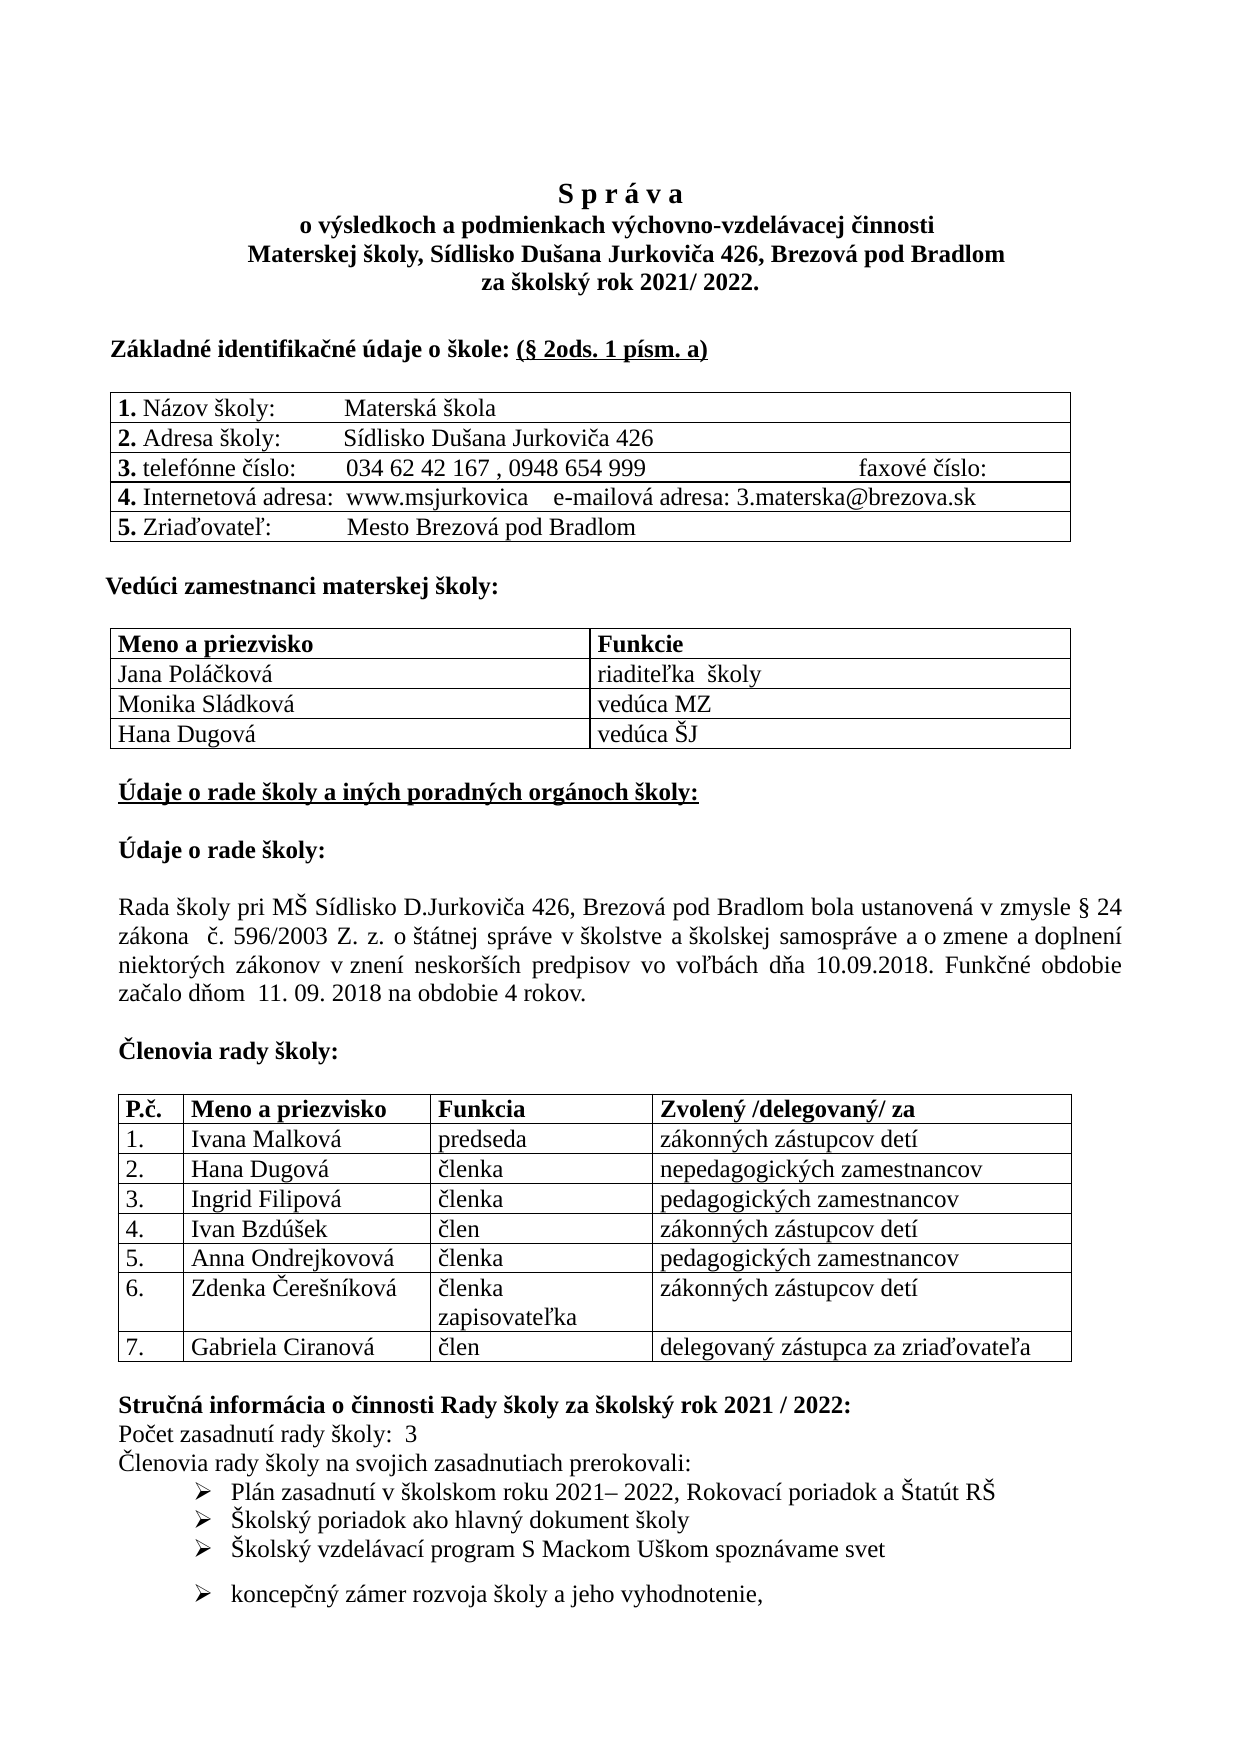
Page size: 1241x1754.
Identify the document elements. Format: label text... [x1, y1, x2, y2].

table_cell delegovaný zástupca za zriaďovateľa [653, 1332, 1071, 1361]
subtitle S p r á v a [118, 176, 1122, 210]
table_header Zvolený /delegovaný/ za [653, 1095, 1071, 1123]
table_cell Monika Sládková [111, 689, 589, 718]
table_cell Ivan Bzdúšek [184, 1214, 430, 1242]
table_cell pedagogických zamestnancov [653, 1244, 1071, 1272]
table_cell Gabriela Ciranová [184, 1332, 430, 1361]
table_cell 4. Internetová adresa: www.msjurkovica e-mailová adresa: 3.materska@brezova.sk [111, 483, 1070, 511]
subtitle Členovia rady školy na svojich zasadnutiach prerokovali: [118, 1448, 1122, 1477]
text Rada školy pri MŠ Sídlisko D.Jurkoviča 426, Brezová pod Bradlom bola ustanovená v zmysle § 24 zákona č. 596/2003 Z. z. o štátnej správe v školstve a školskej samospráve a o zmene a doplnení niektorých zákonov v znení neskorších predpisov vo voľbách dňa 10.09.2018. Funkčné obdobie začalo dňom 11. 09. 2018 na obdobie 4 rokov. [118, 892, 1122, 1007]
table_cell 7. [119, 1332, 183, 1361]
table_cell Hana Dugová [184, 1154, 430, 1183]
subtitle Počet zasadnutí rady školy: 3 [118, 1419, 1122, 1448]
table_header Meno a priezvisko [184, 1095, 430, 1123]
table_header 1. Názov školy: Materská škola [111, 393, 1070, 422]
list Plán zasadnutí v školskom roku 2021– 2022, Rokovací poriadok a Štatút RŠ [193, 1477, 1122, 1505]
table_cell predseda [431, 1124, 652, 1153]
table_cell členka [431, 1154, 652, 1183]
text o výsledkoch a podmienkach výchovno-vzdelávacej činnosti [118, 210, 1122, 239]
table_cell vedúca MZ [591, 689, 1070, 718]
table_cell člen [431, 1214, 652, 1242]
table_cell členka [431, 1184, 652, 1213]
subtitle Stručná informácia o činnosti Rady školy za školský rok 2021 / 2022: [118, 1390, 1122, 1419]
table_cell 3. telefónne číslo: 034 62 42 167 , 0948 654 999 faxové číslo: [111, 453, 1070, 481]
table_cell 4. [119, 1214, 183, 1242]
list Školský poriadok ako hlavný dokument školy [193, 1505, 1122, 1534]
subtitle Údaje o rade školy a iných poradných orgánoch školy: [99, 777, 1122, 806]
subtitle Členovia rady školy: [118, 1036, 1122, 1065]
table_cell nepedagogických zamestnancov [653, 1154, 1071, 1183]
table_cell Jana Poláčková [111, 659, 589, 688]
subtitle Vedúci zamestnanci materskej školy: [99, 571, 1122, 599]
table_cell riaditeľka školy [591, 659, 1070, 688]
subtitle Základné identifikačné údaje o škole: (§ 2ods. 1 písm. a) [81, 330, 1122, 363]
table_cell členka [431, 1244, 652, 1272]
table_cell zákonných zástupcov detí [653, 1214, 1071, 1242]
subtitle Údaje o rade školy: [118, 835, 1122, 863]
table_cell člen [431, 1332, 652, 1361]
text Materskej školy, Sídlisko Dušana Jurkoviča 426, Brezová pod Bradlom [118, 239, 1122, 267]
table_cell 1. [119, 1124, 183, 1153]
table_cell 2. [119, 1154, 183, 1183]
table_cell 5. [119, 1244, 183, 1272]
table_cell členka zapisovateľka [431, 1273, 652, 1331]
table_cell Ivana Malková [184, 1124, 430, 1153]
table_cell Hana Dugová [111, 719, 589, 747]
table_cell Zdenka Čerešníková [184, 1273, 430, 1331]
table_cell 3. [119, 1184, 183, 1213]
table_cell Ingrid Filipová [184, 1184, 430, 1213]
table_cell Anna Ondrejkovová [184, 1244, 430, 1272]
table_cell 2. Adresa školy: Sídlisko Dušana Jurkoviča 426 [111, 423, 1070, 452]
table_header Funkcia [431, 1095, 652, 1123]
table_cell zákonných zástupcov detí [653, 1273, 1071, 1331]
list Školský vzdelávací program S Mackom Uškom spoznávame svet [193, 1534, 1122, 1563]
table_header Funkcie [591, 629, 1070, 658]
table_cell pedagogických zamestnancov [653, 1184, 1071, 1213]
table_cell 5. Zriaďovateľ: Mesto Brezová pod Bradlom [111, 512, 1070, 541]
text za školský rok 2021/ 2022. [118, 267, 1122, 296]
list koncepčný zámer rozvoja školy a jeho vyhodnotenie, [193, 1579, 1122, 1608]
table_header P.č. [119, 1095, 183, 1123]
table_cell 6. [119, 1273, 183, 1331]
table_cell zákonných zástupcov detí [653, 1124, 1071, 1153]
table_header Meno a priezvisko [111, 629, 589, 658]
table_cell vedúca ŠJ [591, 719, 1070, 747]
